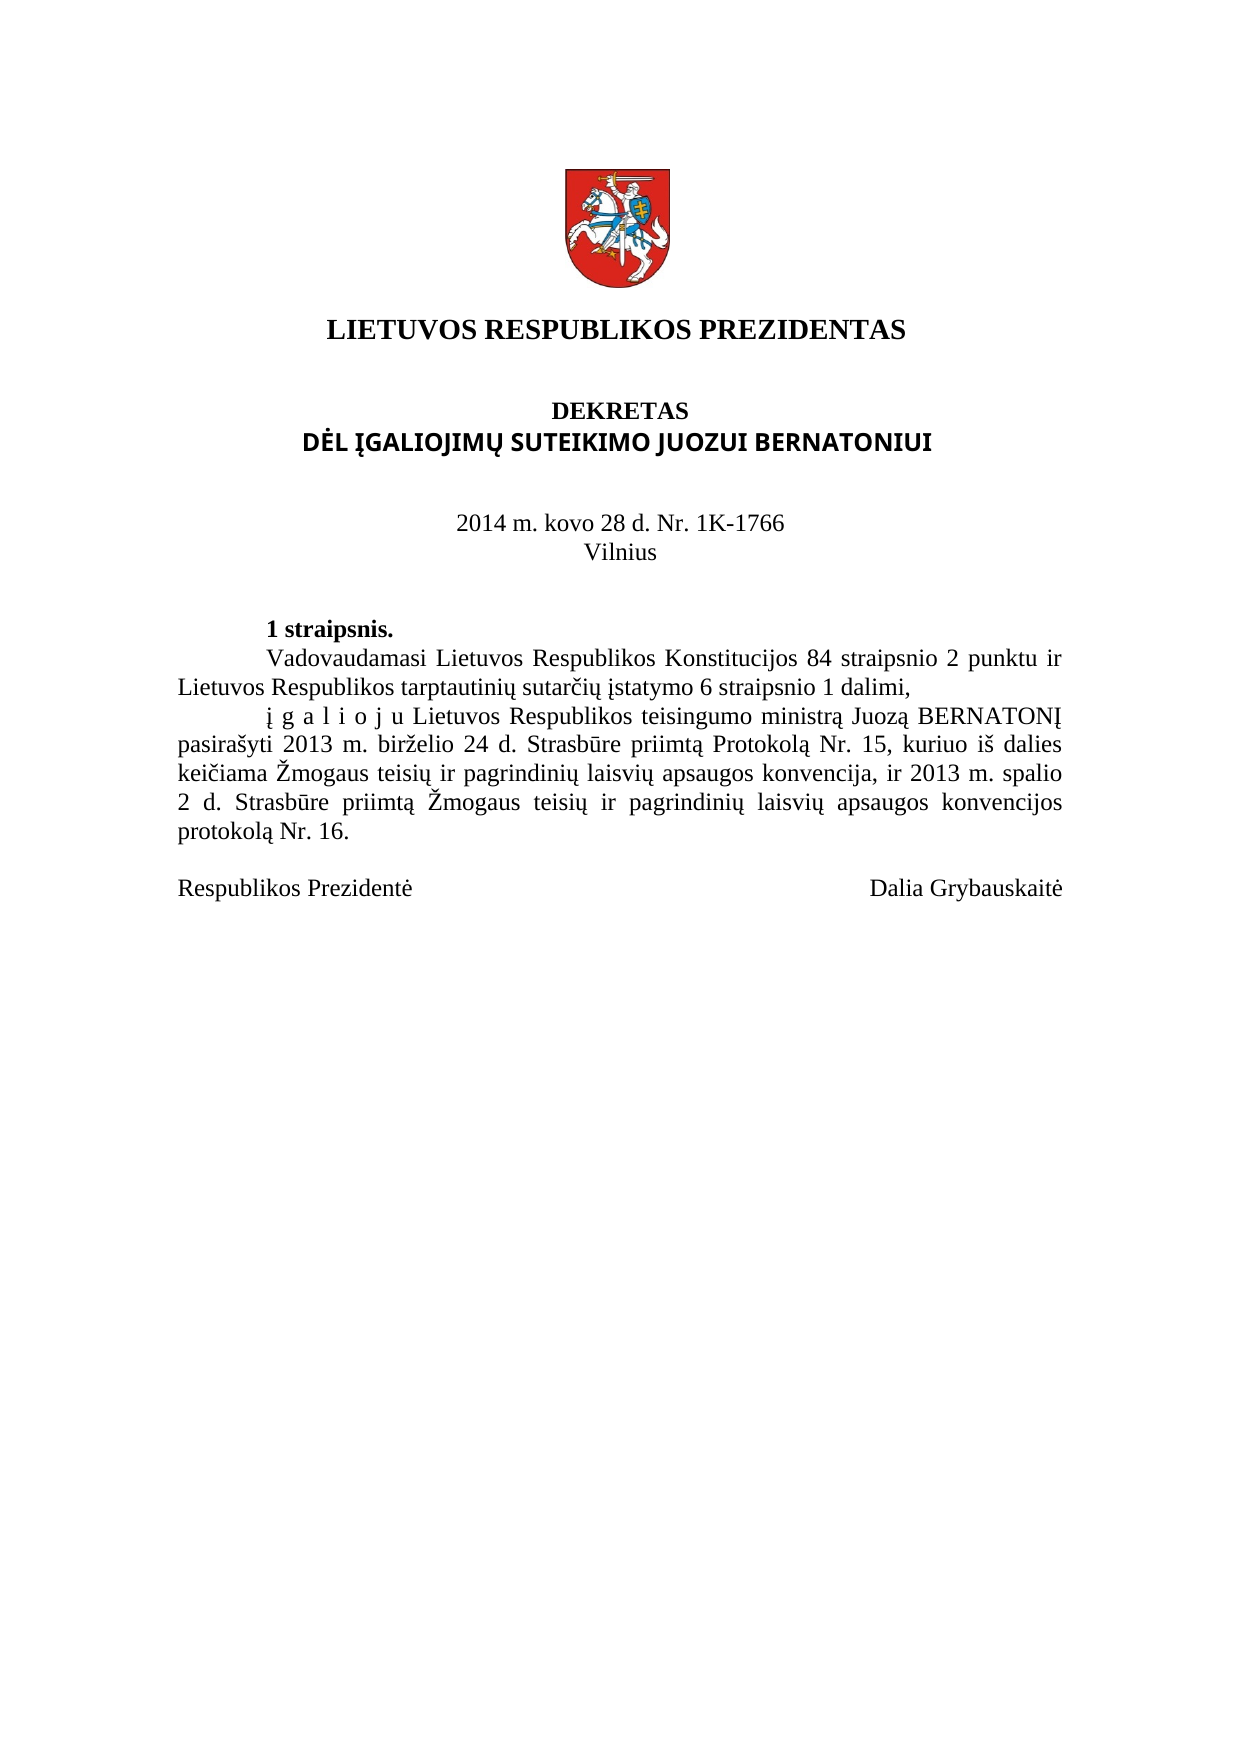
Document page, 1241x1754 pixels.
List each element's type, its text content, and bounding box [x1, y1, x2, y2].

text į g a l i o j u Lietuvos Respublikos teisingumo ministrą Juozą BERNATONĮ pasirašyti 2013 m. birželio 24 d. Strasbūre priimtą Protokolą Nr. 15, kuriuo iš dalies keičiama Žmogaus teisių ir pagrindinių laisvių apsaugos konvencija, ir 2013 m. spalio 2 d. Strasbūre priimtą Žmogaus teisių ir pagrindinių laisvių apsaugos konvencijos protokolą Nr. 16. [177, 701, 1063, 844]
text 1 straipsnis. [177, 614, 1063, 643]
text Vadovaudamasi Lietuvos Respublikos Konstitucijos 84 straipsnio 2 punktu ir Lietuvos Respublikos tarptautinių sutarčių įstatymo 6 straipsnio 1 dalimi, [177, 643, 1063, 701]
text Dėl ĮGALIOJIMŲ SUTEIKIMO JUOZUI BERNATONIUI [177, 424, 1063, 459]
text LIETUVOS RESPUBLIKOS PREZIDENTAS [177, 312, 1063, 346]
text DEKRETAS [177, 396, 1063, 424]
text Vilnius [177, 537, 1063, 565]
text Respublikos Prezidentė Dalia Grybauskaitė [177, 873, 1063, 902]
text 2014 m. kovo 28 d. Nr. 1K-1766 [177, 508, 1063, 537]
